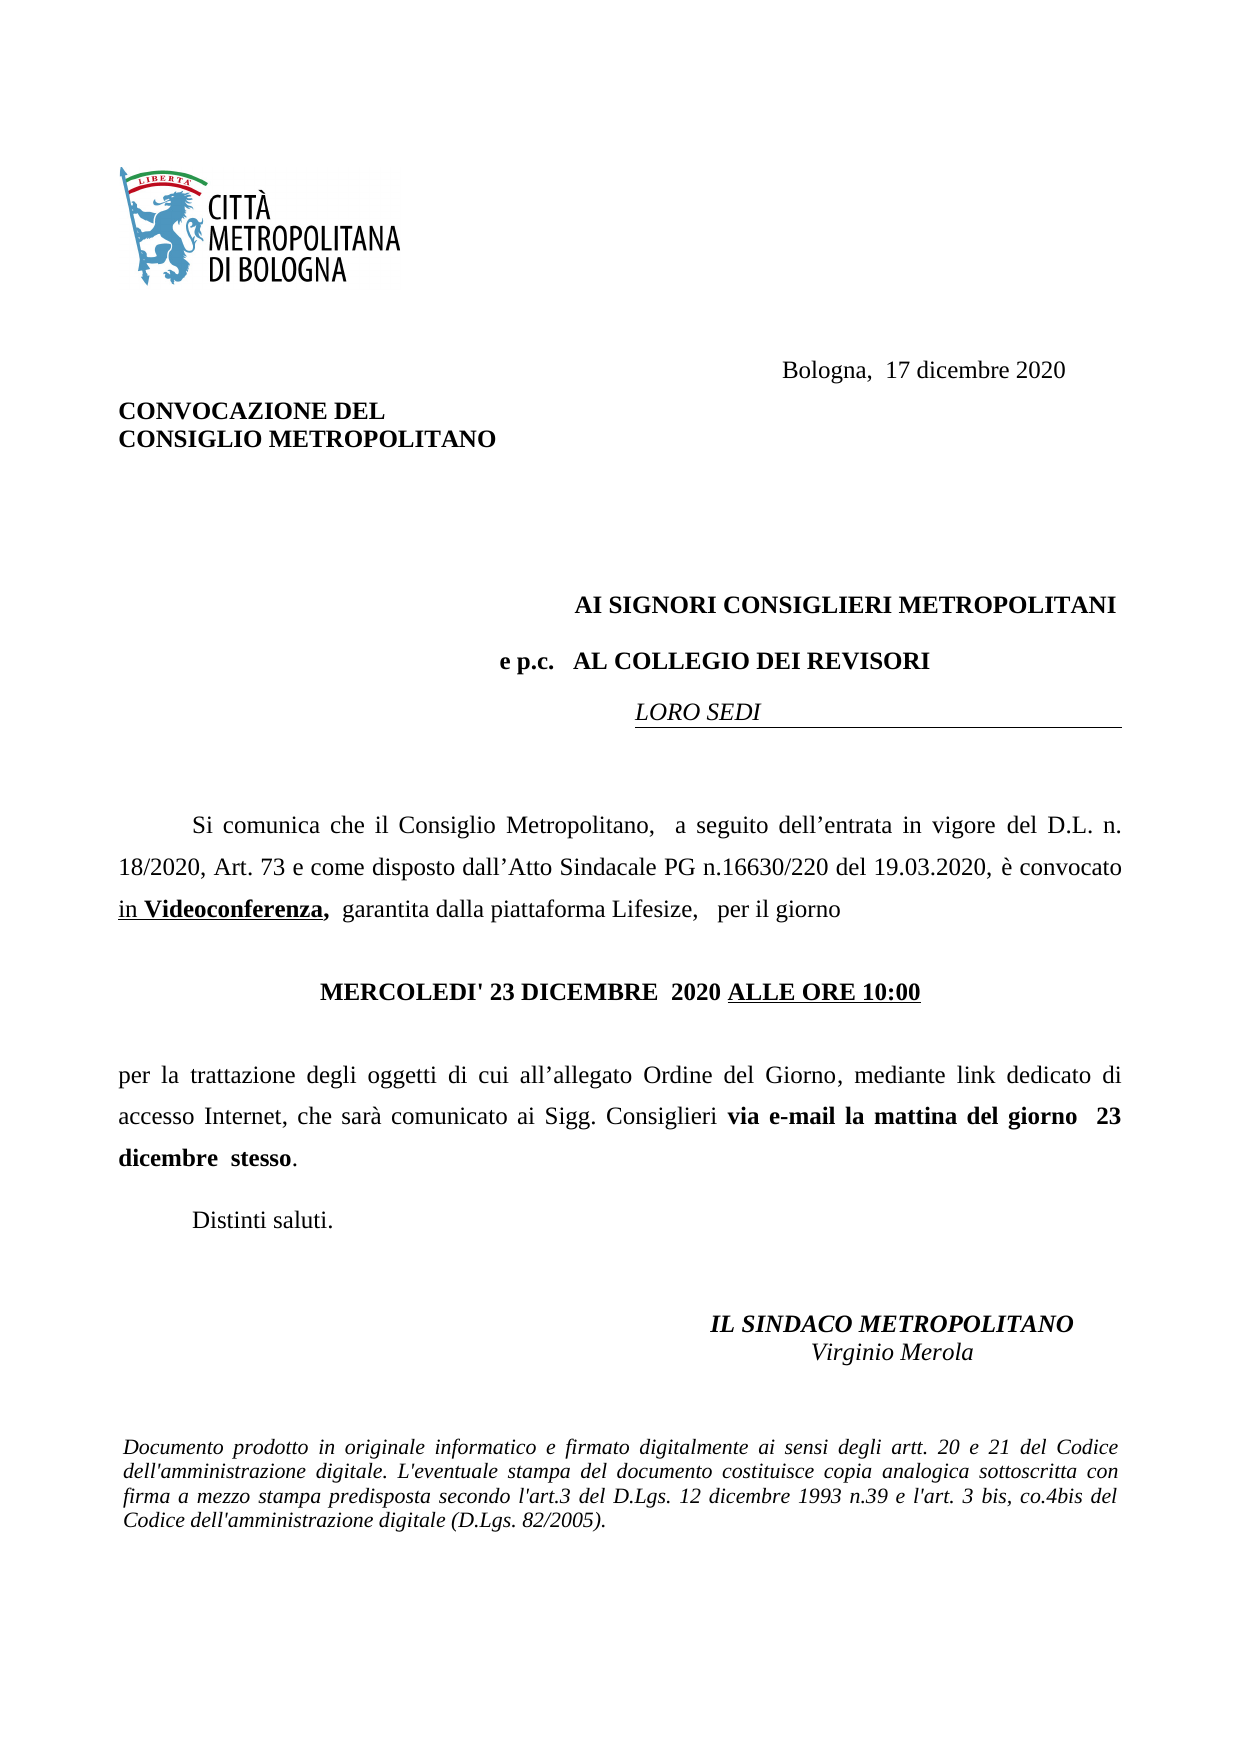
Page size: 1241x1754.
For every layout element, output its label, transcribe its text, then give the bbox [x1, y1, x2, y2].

text CONSIGLIO METROPOLITANO [118, 425, 1122, 453]
subtitle e p.c. AL COLLEGIO DEI REVISORI [118, 647, 1122, 674]
text MERCOLEDI' 23 DICEMBRE 2020 ALLE ORE 10:00 [118, 978, 1122, 1006]
text LORO SEDI [635, 698, 1122, 727]
text Documento prodotto in originale informatico e firmato digitalmente ai sensi degli artt. 20 e 21 del Codice dell'amministrazione digitale. L'eventuale stampa del documento costituisce copia analogica sottoscritta con firma a mezzo stampa predisposta secondo l'art.3 del D.Lgs. 12 dicembre 1993 n.39 e l'art. 3 bis, co.4bis del Codice dell'amministrazione digitale (D.Lgs. 82/2005). [123, 1435, 1122, 1532]
text Distinti saluti. [118, 1206, 1122, 1234]
subtitle Bologna, 17 dicembre 2020 [118, 356, 1122, 383]
text Si comunica che il Consiglio Metropolitano, a seguito dell’entrata in vigore del D.L. n. 18/2020, Art. 73 e come disposto dall’Atto Sindacale PG n.16630/220 del 19.03.2020, è convocato in Videoconferenza, garantita dalla piattaforma Lifesize, per il giorno [118, 812, 1122, 922]
text per la trattazione degli oggetti di cui all’allegato Ordine del Giorno, mediante link dedicato di accesso Internet, che sarà comunicato ai Sigg. Consiglieri via e-mail la mattina del giorno 23 dicembre stesso. [118, 1061, 1122, 1172]
text CONVOCAZIONE DEL [118, 397, 1211, 425]
subtitle AI SIGNORI CONSIGLIERI METROPOLITANI [118, 591, 1122, 619]
text IL SINDACO METROPOLITANO [118, 1310, 1107, 1338]
text Virginio Merola [118, 1338, 1107, 1366]
picture [119, 167, 401, 290]
